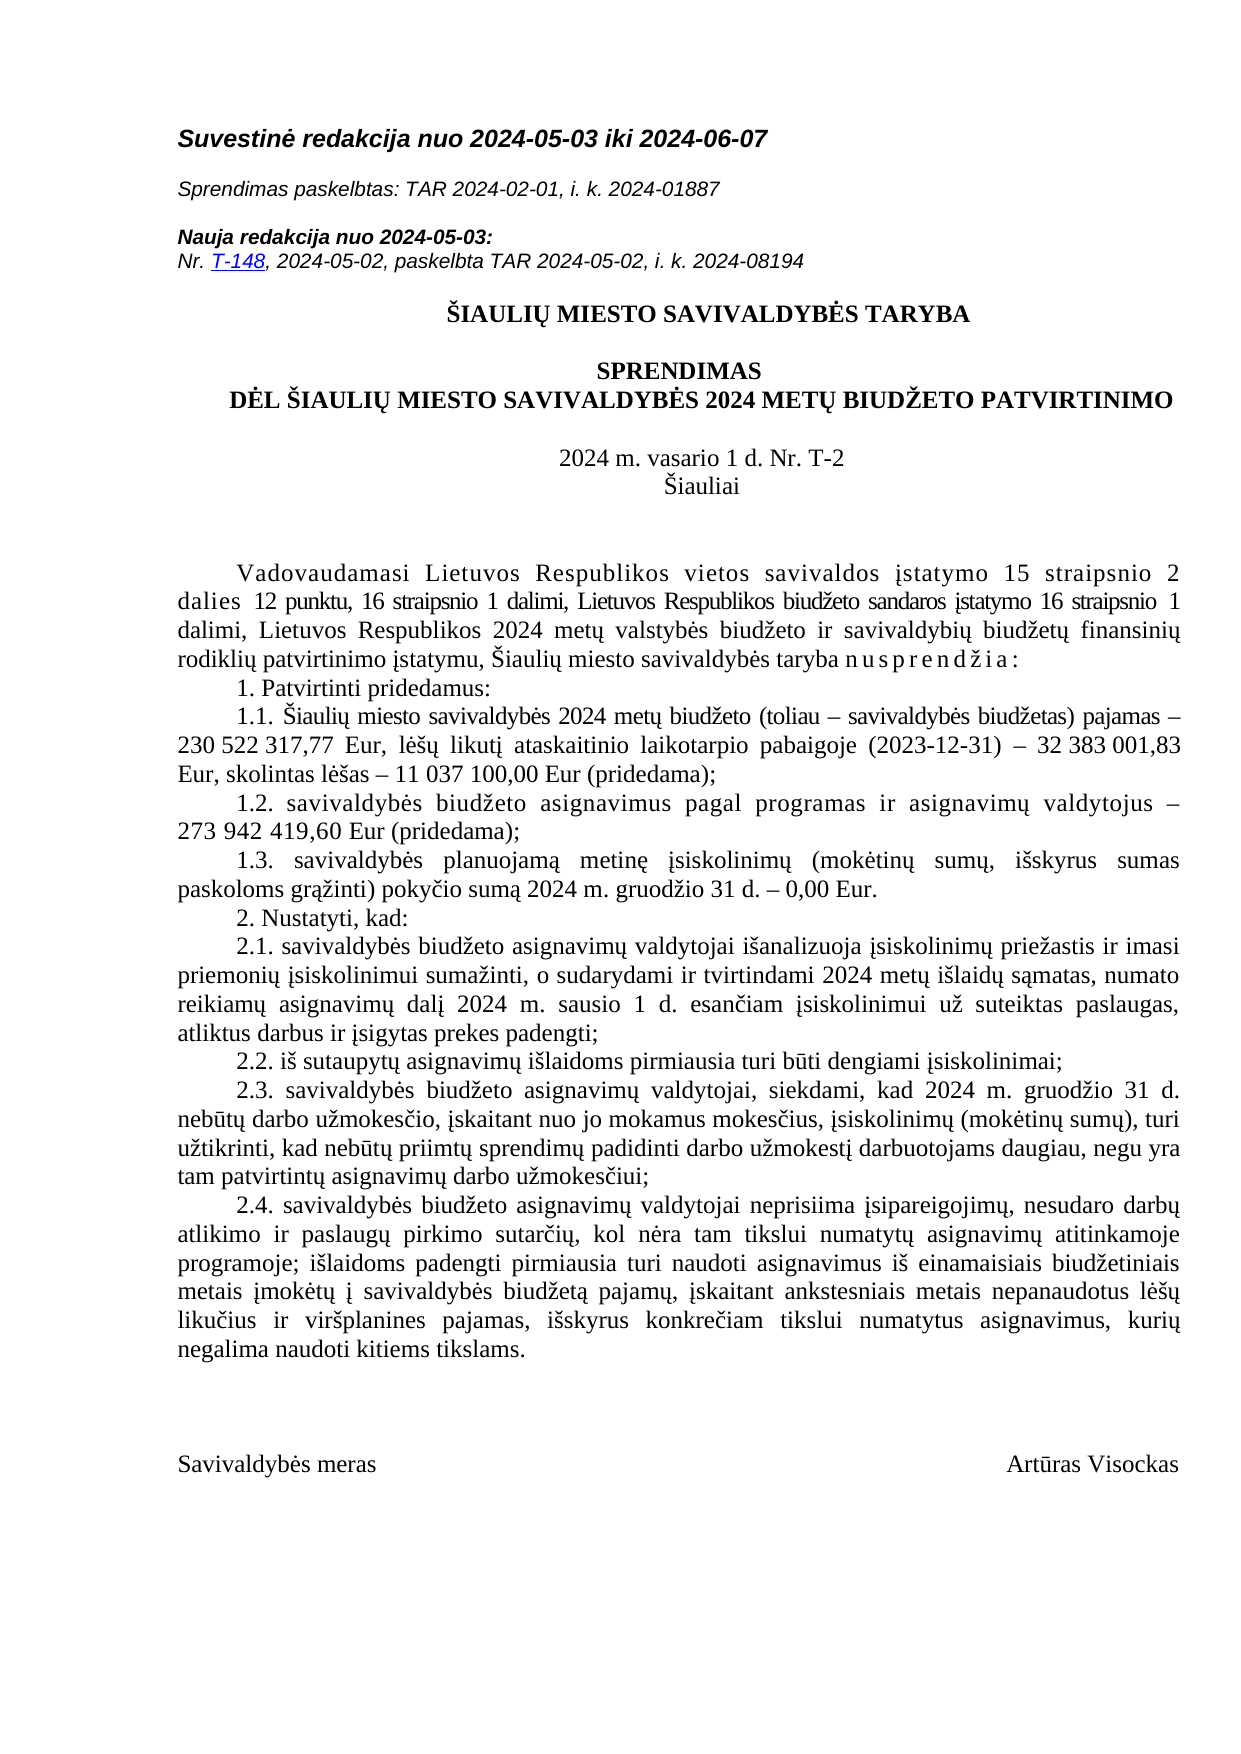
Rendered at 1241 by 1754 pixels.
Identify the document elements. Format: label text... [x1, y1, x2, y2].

text 2024 m. vasario 1 d. Nr. T-2 [222, 443, 1181, 471]
text ŠIAULIŲ MIESTO SAVIVALDYBĖS TARYBA [177, 299, 1181, 328]
text 1.3. savivaldybės planuojamą metinę įsiskolinimų (mokėtinų sumų, išskyrus sumas paskoloms grąžinti) pokyčio sumą 2024 m. gruodžio 31 d. – 0,00 Eur. [177, 845, 1181, 903]
text 2.3. savivaldybės biudžeto asignavimų valdytojai, siekdami, kad 2024 m. gruodžio 31 d. nebūtų darbo užmokesčio, įskaitant nuo jo mokamus mokesčius, įsiskolinimų (mokėtinų sumų), turi užtikrinti, kad nebūtų priimtų sprendimų padidinti darbo užmokestį darbuotojams daugiau, negu yra tam patvirtintų asignavimų darbo užmokesčiui; [177, 1075, 1181, 1190]
text Sprendimas paskelbtas: TAR 2024-02-01, i. k. 2024-01887 [177, 177, 1181, 201]
text 2.2. iš sutaupytų asignavimų išlaidoms pirmiausia turi būti dengiami įsiskolinimai; [177, 1046, 1181, 1075]
text Savivaldybės meras Artūras Visockas [177, 1449, 1181, 1478]
text Suvestinė redakcija nuo 2024-05-03 iki 2024-06-07 [177, 124, 1181, 153]
text Šiauliai [222, 471, 1181, 500]
text 1.1. Šiaulių miesto savivaldybės 2024 metų biudžeto (toliau – savivaldybės biudžetas) pajamas – 230 522 317,77 Eur, lėšų likutį ataskaitinio laikotarpio pabaigoje (2023-12-31) – 32 383 001,83 Eur, skolintas lėšas – 11 037 100,00 Eur (pridedama); [177, 701, 1181, 788]
text DĖL ŠIAULIŲ MIESTO SAVIVALDYBĖS 2024 METŲ BIUDŽETO PATVIRTINIMO [222, 385, 1181, 414]
text 2.1. savivaldybės biudžeto asignavimų valdytojai išanalizuoja įsiskolinimų priežastis ir imasi priemonių įsiskolinimui sumažinti, o sudarydami ir tvirtindami 2024 metų išlaidų sąmatas, numato reikiamų asignavimų dalį 2024 m. sausio 1 d. esančiam įsiskolinimui už suteiktas paslaugas, atliktus darbus ir įsigytas prekes padengti; [177, 931, 1181, 1046]
text 2.4. savivaldybės biudžeto asignavimų valdytojai neprisiima įsipareigojimų, nesudaro darbų atlikimo ir paslaugų pirkimo sutarčių, kol nėra tam tikslui numatytų asignavimų atitinkamoje programoje; išlaidoms padengti pirmiausia turi naudoti asignavimus iš einamaisiais biudžetiniais metais įmokėtų į savivaldybės biudžetą pajamų, įskaitant ankstesniais metais nepanaudotus lėšų likučius ir viršplanines pajamas, išskyrus konkrečiam tikslui numatytus asignavimus, kurių negalima naudoti kitiems tikslams. [177, 1190, 1181, 1363]
text Nauja redakcija nuo 2024-05-03: [177, 225, 1181, 249]
text SPRENDIMAS [177, 356, 1181, 385]
text 1. Patvirtinti pridedamus: [177, 673, 1181, 701]
text 2. Nustatyti, kad: [177, 903, 1181, 931]
text Vadovaudamasi Lietuvos Respublikos vietos savivaldos įstatymo 15 straipsnio 2 dalies 12 punktu, 16 straipsnio 1 dalimi, Lietuvos Respublikos biudžeto sandaros įstatymo 16 straipsnio 1 dalimi, Lietuvos Respublikos 2024 metų valstybės biudžeto ir savivaldybių biudžetų finansinių rodiklių patvirtinimo įstatymu, Šiaulių miesto savivaldybės taryba nusprendžia: [177, 558, 1181, 673]
text 1.2. savivaldybės biudžeto asignavimus pagal programas ir asignavimų valdytojus – 273 942 419,60 Eur (pridedama); [177, 788, 1181, 845]
text Nr. T-148, 2024-05-02, paskelbta TAR 2024-05-02, i. k. 2024-08194 [177, 249, 1181, 273]
